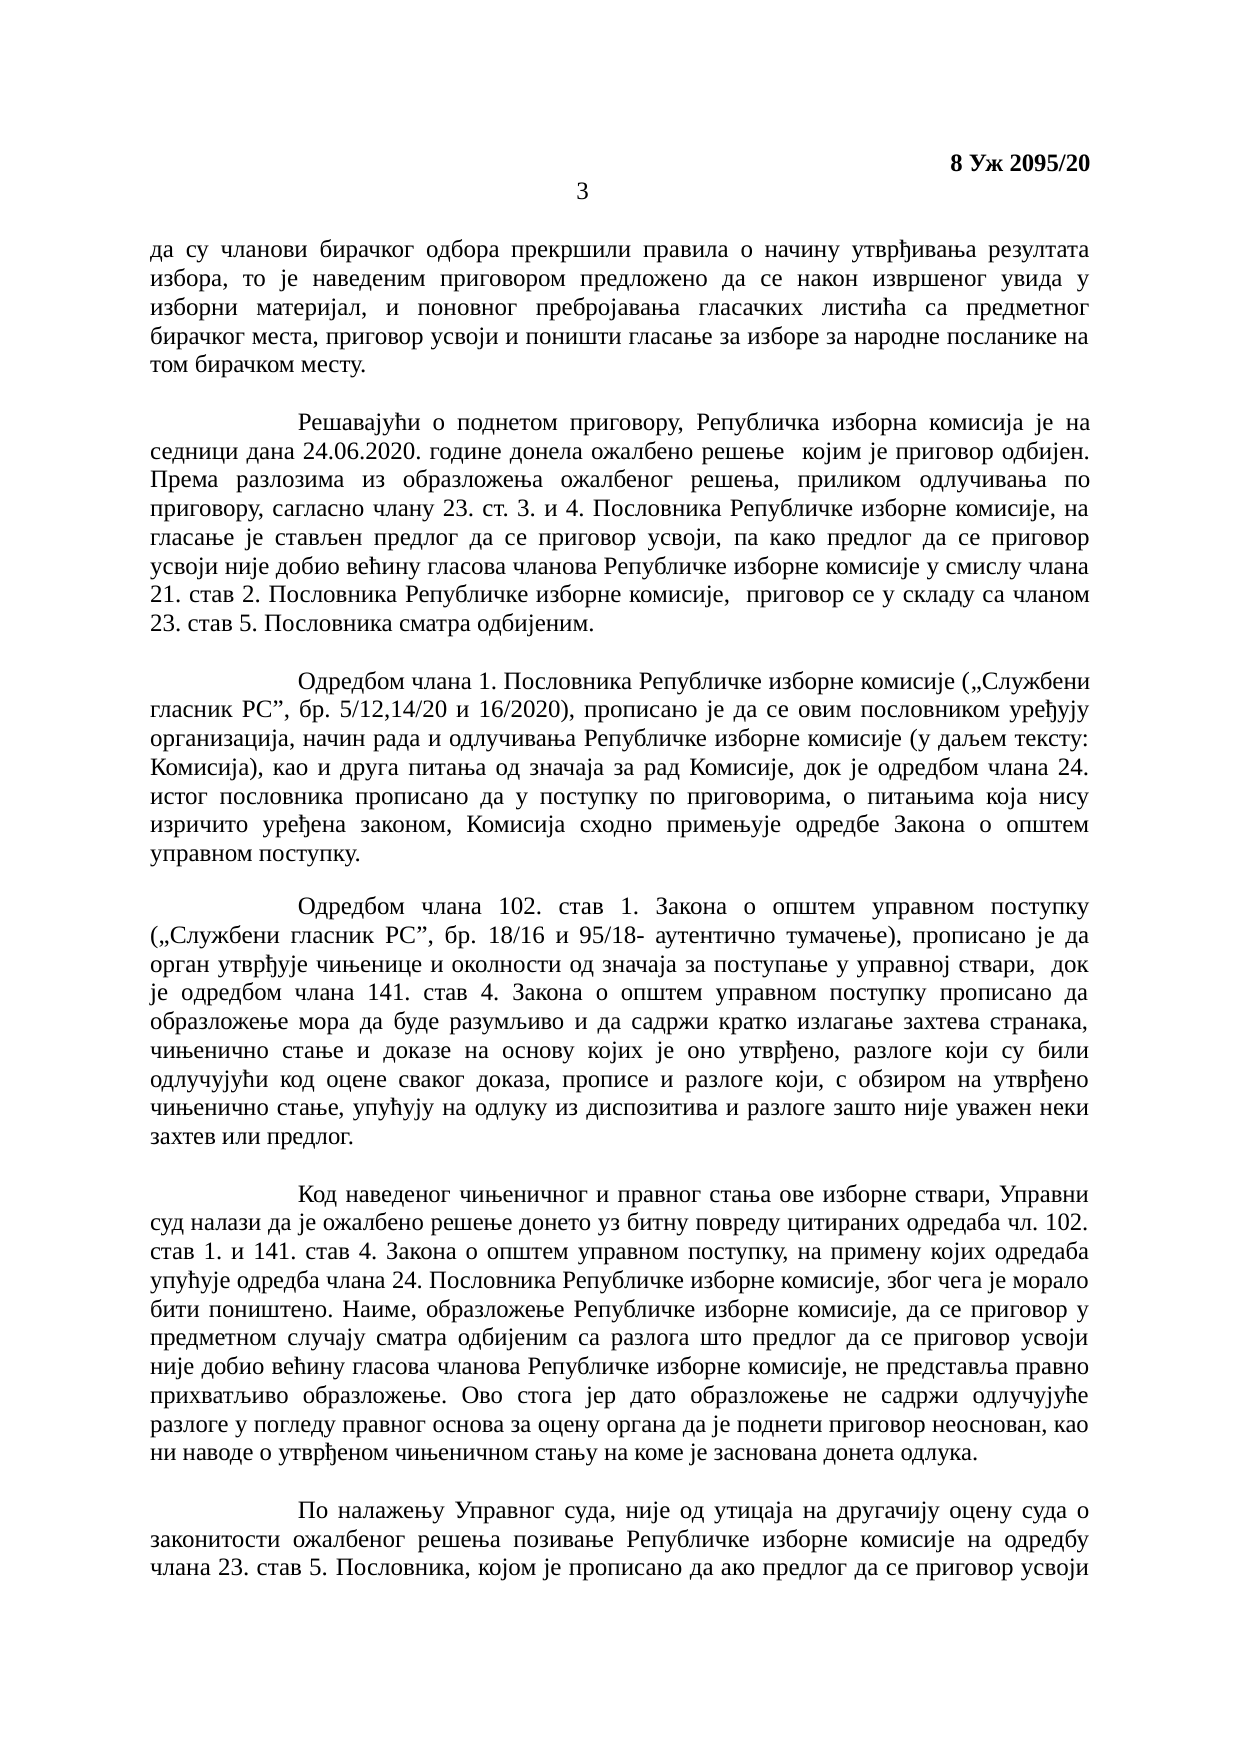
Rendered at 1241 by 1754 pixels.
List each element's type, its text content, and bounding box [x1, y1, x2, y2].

text Решавајући о поднетом приговору, Републичка изборна комисија је на седници дана 24.06.2020. године донела ожалбено решење којим је приговор одбијен. Према разлозима из образложења ожалбеног решења, приликом одлучивања по приговору, сагласно члану 23. ст. 3. и 4. Пословника Републичке изборне комисије, на гласање је стављен предлог да се приговор усвоји, па како предлог да се приговор усвоји није добио већину гласова чланова Републичке изборне комисије у смислу члана 21. став 2. Пословника Републичке изборне комисије, приговор се у складу са чланом 23. став 5. Пословника сматра одбијеним. [150, 407, 1090, 637]
text Одредбом члана 102. став 1. Закона о општем управном поступку („Службени гласник РС”, бр. 18/16 и 95/18- аутентично тумачење), прописано је да орган утврђује чињенице и околности од значаја за поступање у управној ствари, док је одредбом члана 141. став 4. Закона о општем управном поступку прописано да образложење мора да буде разумљиво и да садржи кратко излагање захтева странака, чињенично стање и доказе на основу којих је оно утврђено, разлоге који су били одлучујући код оцене сваког доказа, прописе и разлоге који, с обзиром на утврђено чињенично стање, упућују на одлуку из диспозитива и разлоге зашто није уважен неки захтев или предлог. [150, 891, 1090, 1150]
text Одредбом члана 1. Пословника Републичке изборне комисије („Службени гласник РС”, бр. 5/12,14/20 и 16/2020), прописано је да се овим пословником уређују организација, начин рада и одлучивања Републичке изборне комисије (у даљем тексту: Комисија), као и друга питања од значаја за рад Комисије, док је одредбом члана 24. истог пословника прописано да у поступку по приговорима, о питањима која нису изричито уређена законом, Комисија сходно примењује одредбе Закона о општем управном поступку. [150, 666, 1090, 867]
text Код наведеног чињеничног и правног стања ове изборне ствари, Управни суд налази да је ожалбено решење донето уз битну повреду цитираних одредаба чл. 102. став 1. и 141. став 4. Закона о општем управном поступку, на примену којих одредаба упућује одредба члана 24. Пословника Републичке изборне комисије, због чега је морало бити поништено. Наиме, образложење Републичке изборне комисије, да се приговор у предметном случају сматра одбијеним са разлога што предлог да се приговор усвоји није добио већину гласова чланова Републичке изборне комисије, не представља правно прихватљиво образложење. Ово стога јер дато образложење не садржи одлучујуће разлоге у погледу правног основа за оцену органа да је поднети приговор неоснован, као ни наводе о утврђеном чињеничном стању на коме је заснована донета одлука. [150, 1179, 1090, 1466]
text да су чланови бирачког одбора прекршили правила о начину утврђивања резултата избора, то је наведеним приговором предложено да се након извршеног увида у изборни материјал, и поновног пребројавања гласачких листића са предметног бирачког места, приговор усвоји и поништи гласање за изборе за народне посланике на том бирачком месту. [150, 234, 1090, 378]
text По налажењу Управног суда, није од утицаја на другачију оцену суда о законитости ожалбеног решења позивање Републичке изборне комисије на одредбу члана 23. став 5. Пословника, којом је прописано да ако предлог да се приговор усвоји [150, 1495, 1090, 1581]
